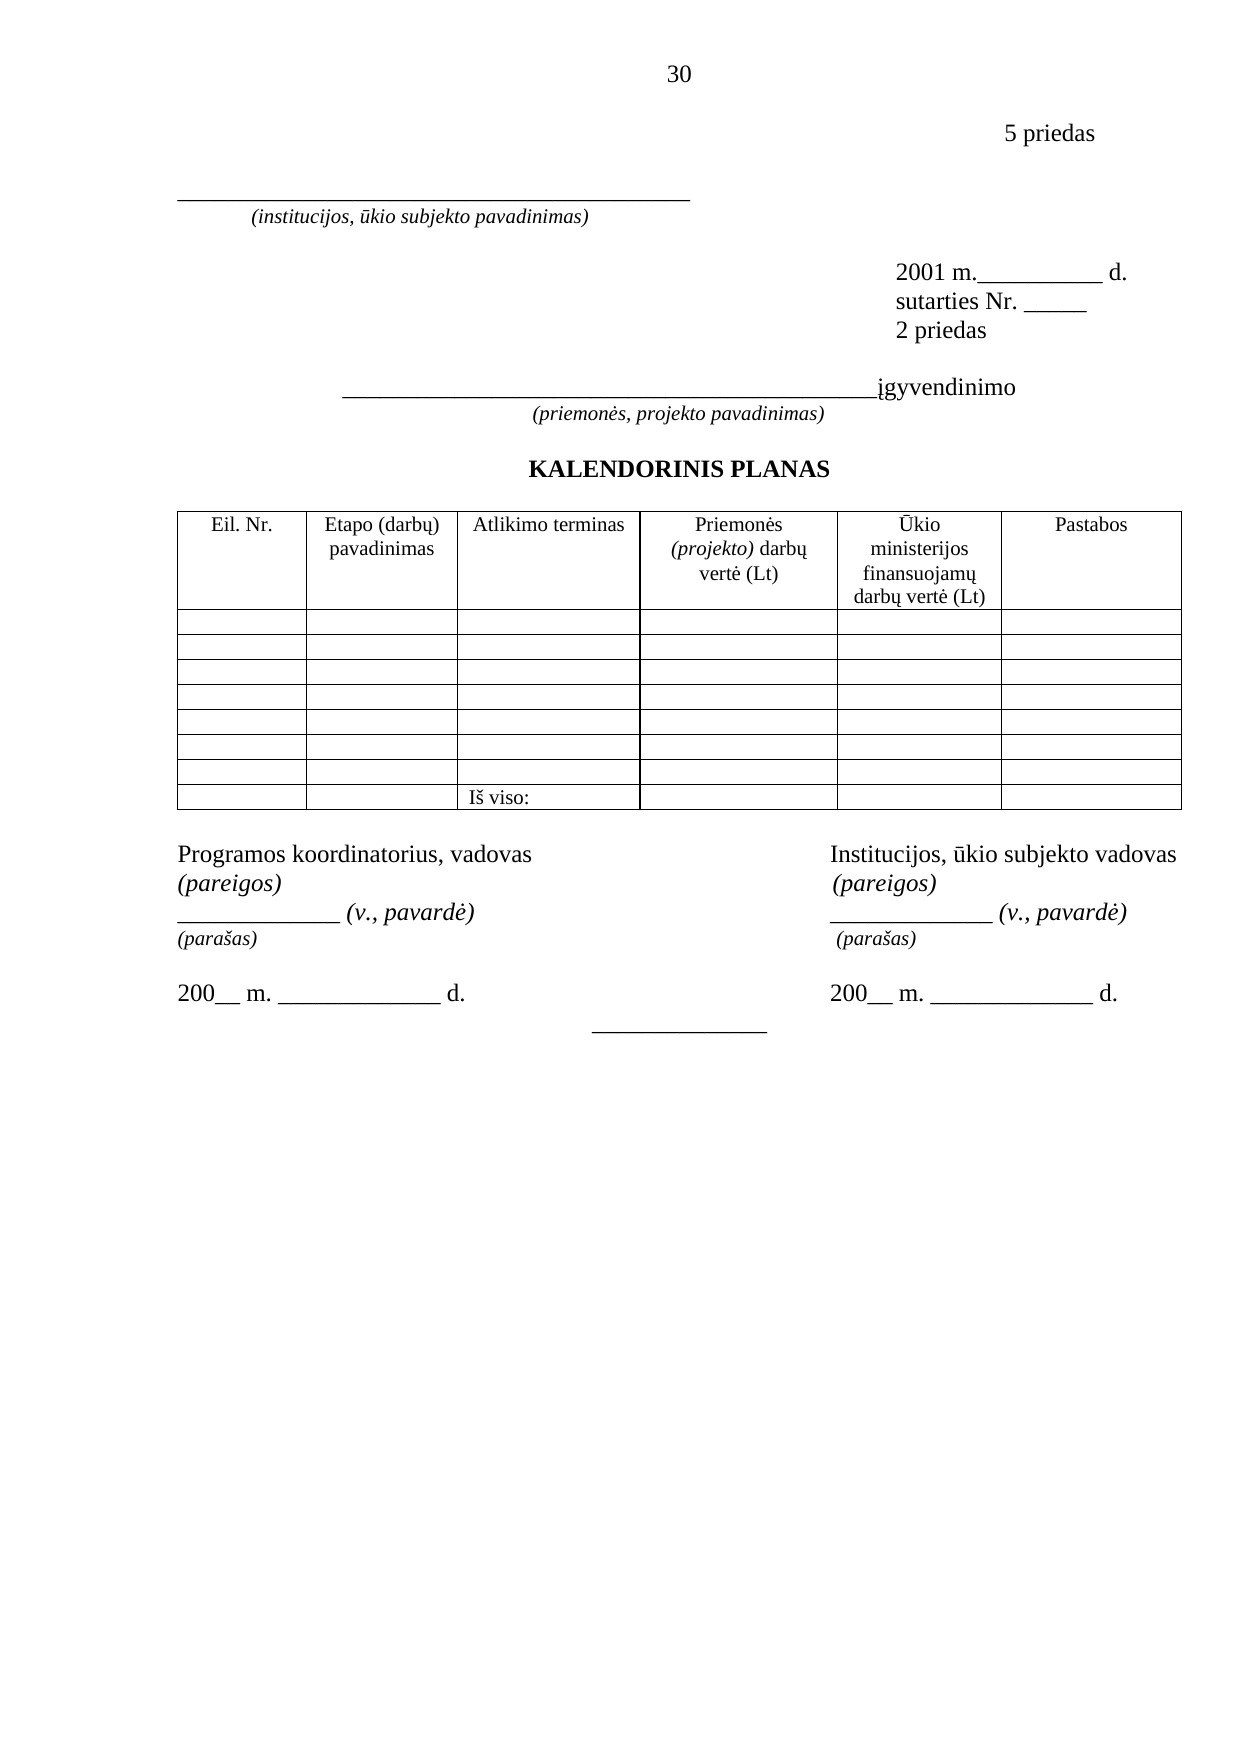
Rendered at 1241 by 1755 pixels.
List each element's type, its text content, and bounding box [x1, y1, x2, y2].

table_cell [307, 660, 457, 684]
table_cell [838, 710, 1001, 734]
table_cell [178, 785, 306, 809]
table_cell [458, 685, 639, 709]
text įgyvendinimo [177, 372, 1181, 401]
table_cell [307, 710, 457, 734]
table_cell [178, 610, 306, 634]
table_cell [641, 710, 837, 734]
table_cell [307, 785, 457, 809]
table_cell [838, 635, 1001, 659]
table_cell [641, 785, 837, 809]
text _________________________________________ [177, 176, 1181, 204]
text (parašas) (parašas) [177, 925, 1181, 949]
table_cell [458, 760, 639, 784]
table_cell [307, 610, 457, 634]
text _____________ (v., pavardė) _____________ (v., pavardė) [177, 897, 1181, 925]
table_cell [838, 660, 1001, 684]
table_cell [307, 685, 457, 709]
table_cell [458, 610, 639, 634]
table_header Ūkio ministerijos finansuojamų darbų vertė (Lt) [838, 512, 1001, 608]
table_cell [1002, 610, 1181, 634]
text ______________ [177, 1007, 1181, 1036]
table_cell [641, 610, 837, 634]
table_cell Iš viso: [458, 785, 639, 809]
table_header Atlikimo terminas [458, 512, 639, 608]
table_cell [838, 760, 1001, 784]
table_header Eil. Nr. [178, 512, 306, 608]
table_cell [178, 760, 306, 784]
table_cell [641, 760, 837, 784]
table_cell [178, 710, 306, 734]
table_cell [178, 685, 306, 709]
text (priemonės, projekto pavadinimas) [177, 401, 1181, 425]
text (institucijos, ūkio subjekto pavadinimas) [177, 204, 1181, 228]
table_cell [838, 685, 1001, 709]
table_header Priemonės (projekto) darbų vertė (Lt) [641, 512, 837, 608]
text Programos koordinatorius, vadovas Institucijos, ūkio subjekto vadovas [177, 839, 1181, 868]
table_cell [307, 635, 457, 659]
text 2001 m.__________ d. [177, 257, 1181, 286]
table_header Pastabos [1002, 512, 1181, 608]
text KALENDORINIS PLANAS [177, 454, 1181, 482]
table_cell [1002, 685, 1181, 709]
text (pareigos) (pareigos) [177, 868, 1181, 897]
table_cell [178, 660, 306, 684]
table_cell [838, 785, 1001, 809]
text 2 priedas [177, 315, 1181, 343]
table_cell [1002, 785, 1181, 809]
table_cell [178, 735, 306, 759]
table_cell [458, 635, 639, 659]
table_cell [641, 685, 837, 709]
table_cell [641, 735, 837, 759]
table_cell [1002, 760, 1181, 784]
text sutarties Nr. _____ [177, 286, 1181, 315]
text 5 priedas [1004, 118, 1181, 147]
table_cell [838, 610, 1001, 634]
table_cell [641, 635, 837, 659]
table_cell [458, 710, 639, 734]
table_cell [458, 735, 639, 759]
table_cell [1002, 635, 1181, 659]
table_cell [1002, 710, 1181, 734]
table_cell [641, 660, 837, 684]
table_cell [1002, 660, 1181, 684]
table_cell [307, 760, 457, 784]
text 200__ m. _____________ d. 200__ m. _____________ d. [177, 978, 1181, 1007]
table_cell [838, 735, 1001, 759]
table_cell [458, 660, 639, 684]
table_cell [178, 635, 306, 659]
table_cell [307, 735, 457, 759]
table_cell [1002, 735, 1181, 759]
table_header Etapo (darbų) pavadinimas [307, 512, 457, 608]
